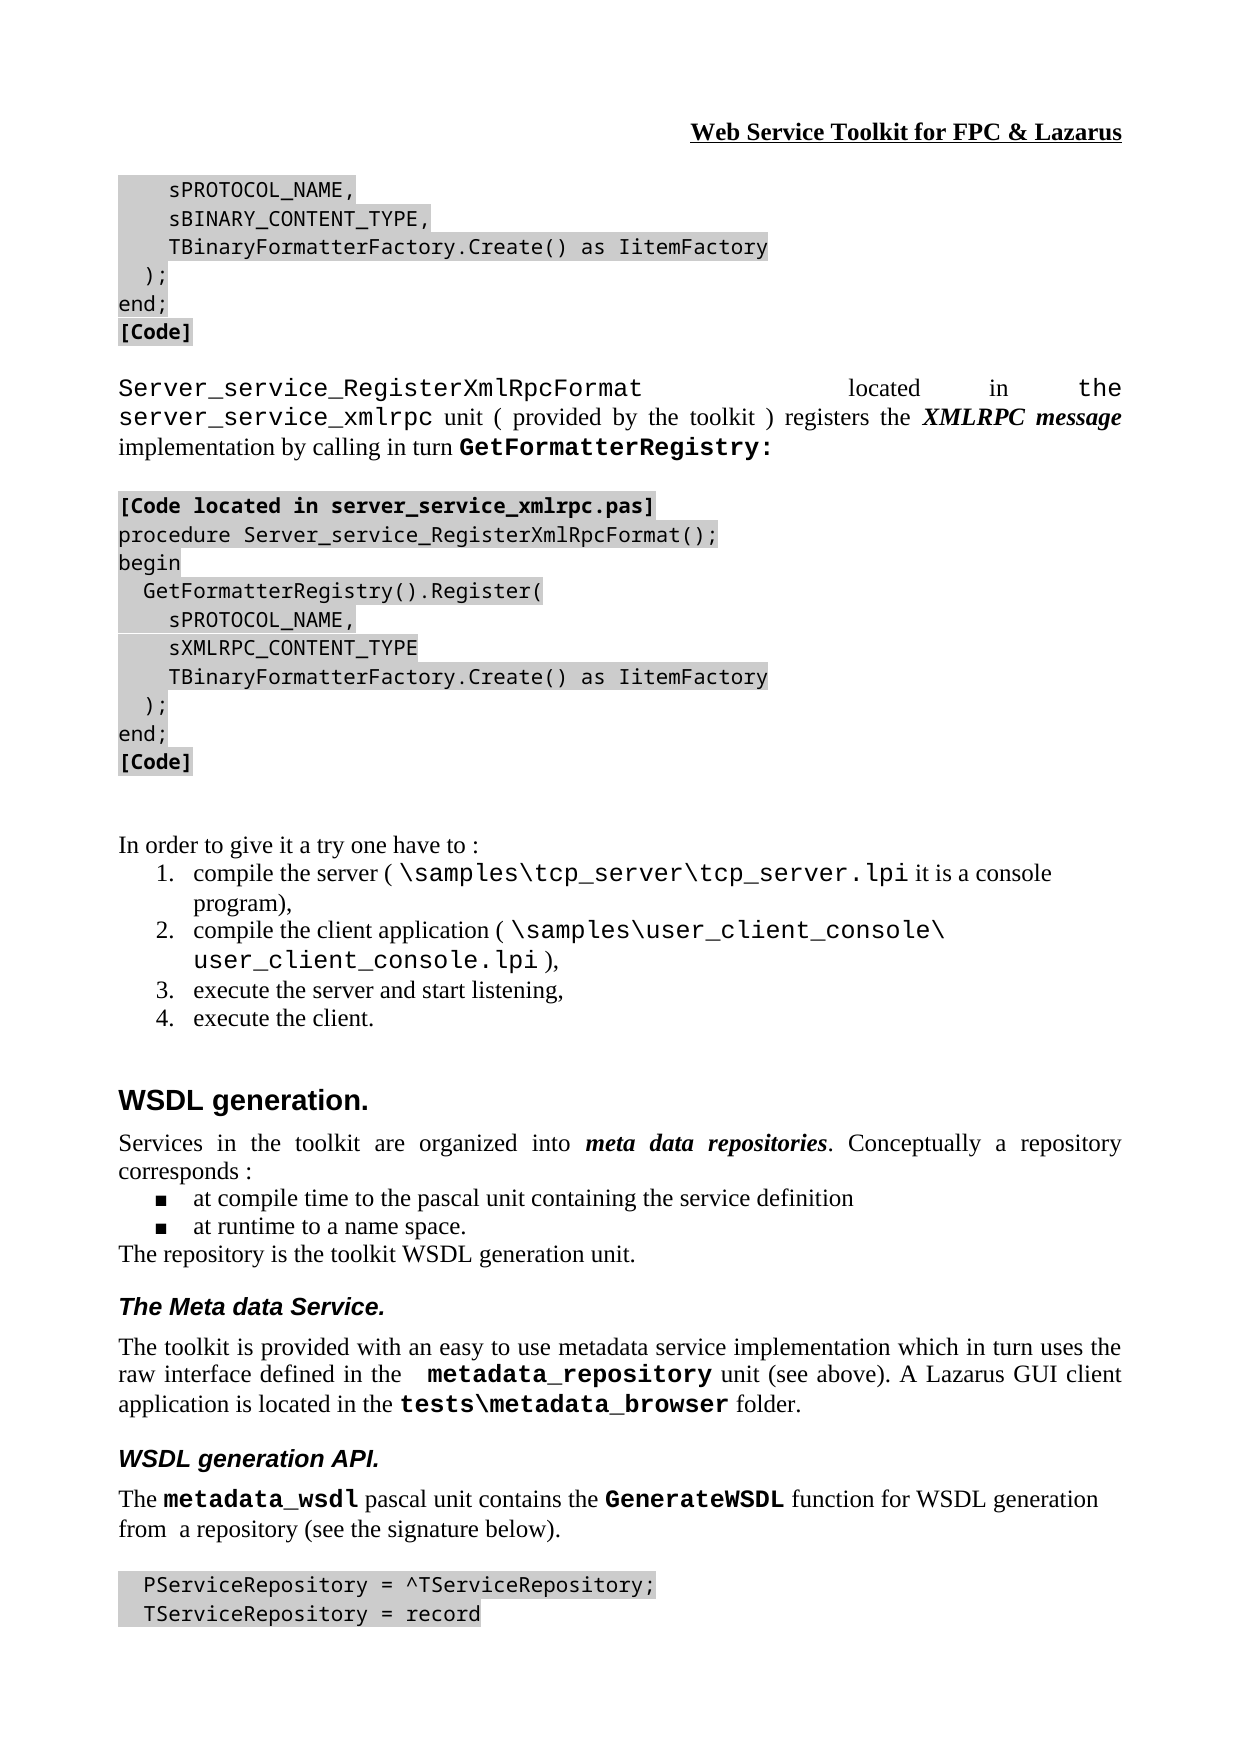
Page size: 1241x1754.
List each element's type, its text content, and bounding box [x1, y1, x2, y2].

text end; [118, 289, 1122, 317]
text end; [118, 719, 1122, 747]
text sPROTOCOL_NAME, [118, 605, 1122, 633]
text TServiceRepository = record [118, 1599, 1122, 1627]
list execute the client. [156, 1004, 1122, 1031]
subtitle WSDL generation. [118, 1084, 1122, 1117]
text [Code] [118, 747, 1122, 776]
text The repository is the toolkit WSDL generation unit. [118, 1240, 1122, 1268]
text [Code] [118, 317, 1122, 346]
text procedure Server_service_RegisterXmlRpcFormat(); [118, 520, 1122, 548]
text [Code located in server_service_xmlrpc.pas] [118, 491, 1122, 520]
text In order to give it a try one have to : [118, 831, 1122, 859]
list compile the server ( \samples\tcp_server\tcp_server.lpi it is a console program), [156, 859, 1122, 916]
text Server_service_RegisterXmlRpcFormat located in the server_service_xmlrpc unit ( provided by the toolkit ) registers the XMLRPC message implementation by calling in turn GetFormatterRegistry: [118, 374, 1122, 463]
text Services in the toolkit are organized into meta data repositories. Conceptually a repository corresponds : [118, 1129, 1122, 1184]
list at runtime to a name space. [156, 1212, 1122, 1240]
text TBinaryFormatterFactory.Create() as IitemFactory [118, 232, 1122, 261]
text begin [118, 548, 1122, 577]
text ); [118, 690, 1122, 719]
subtitle The Meta data Service. [118, 1293, 1122, 1320]
text sXMLRPC_CONTENT_TYPE [118, 633, 1122, 662]
text The toolkit is provided with an easy to use metadata service implementation which in turn uses the raw interface defined in the metadata_repository unit (see above). A Lazarus GUI client application is located in the tests\metadata_browser folder. [118, 1333, 1122, 1420]
text The metadata_wsdl pascal unit contains the GenerateWSDL function for WSDL generation from a repository (see the signature below). [118, 1485, 1122, 1543]
text ); [118, 261, 1122, 289]
text PServiceRepository = ^TServiceRepository; [118, 1571, 1122, 1599]
subtitle WSDL generation API. [118, 1445, 1122, 1473]
text sBINARY_CONTENT_TYPE, [118, 204, 1122, 232]
list compile the client application ( \samples\user_client_console\user_client_console.lpi ), [156, 916, 1122, 976]
list execute the server and start listening, [156, 976, 1122, 1004]
list at compile time to the pascal unit containing the service definition [156, 1184, 1122, 1212]
text sPROTOCOL_NAME, [118, 175, 1122, 204]
text TBinaryFormatterFactory.Create() as IitemFactory [118, 662, 1122, 690]
text GetFormatterRegistry().Register( [118, 577, 1122, 605]
